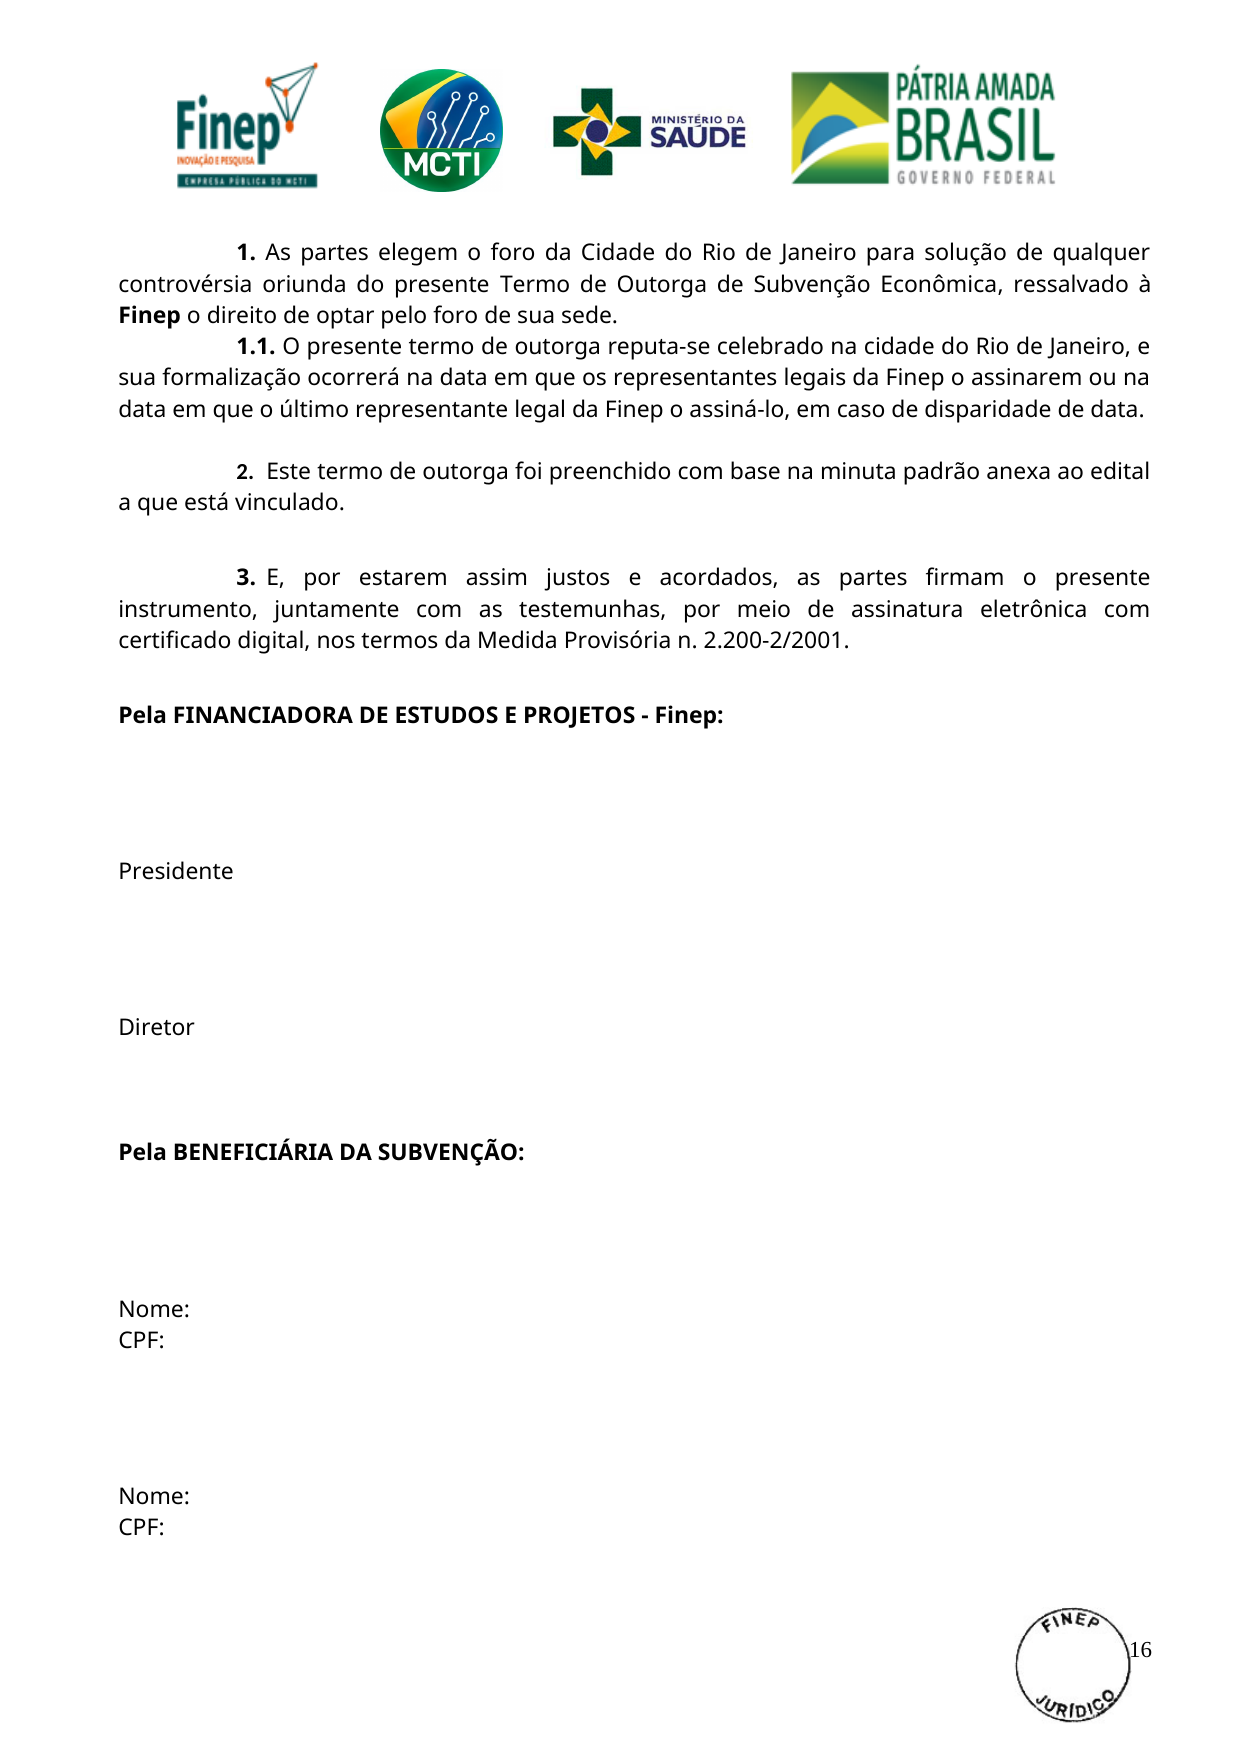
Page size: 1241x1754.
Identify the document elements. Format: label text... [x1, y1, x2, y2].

text Pela FINANCIADORA DE ESTUDOS E PROJETOS - Finep: [118, 699, 1152, 730]
list E, por estarem assim justos e acordados, as partes firmam o presente instrumento, juntamente com as testemunhas, por meio de assinatura eletrônica com certificado digital, nos termos da Medida Provisória n. 2.200-2/2001. [118, 561, 1152, 655]
text Pela BENEFICIÁRIA DA SUBVENÇÃO: [118, 1136, 1152, 1167]
text Nome: [118, 1292, 1152, 1324]
list Este termo de outorga foi preenchido com base na minuta padrão anexa ao edital a que está vinculado. [118, 455, 1152, 517]
text 1.1. O presente termo de outorga reputa-se celebrado na cidade do Rio de Janeiro, e sua formalização ocorrerá na data em que os representantes legais da Finep o assinarem ou na data em que o último representante legal da Finep o assiná-lo, em caso de disparidade de data. [118, 330, 1152, 424]
text Nome: [118, 1480, 1152, 1511]
text CPF: [118, 1511, 1152, 1542]
text CPF: [118, 1324, 1152, 1355]
text 1. As partes elegem o foro da Cidade do Rio de Janeiro para solução de qualquer controvérsia oriunda do presente Termo de Outorga de Subvenção Econômica, ressalvado à Finep o direito de optar pelo foro de sua sede. [118, 236, 1152, 330]
text Presidente [118, 855, 1152, 886]
text Diretor [118, 1011, 1152, 1042]
